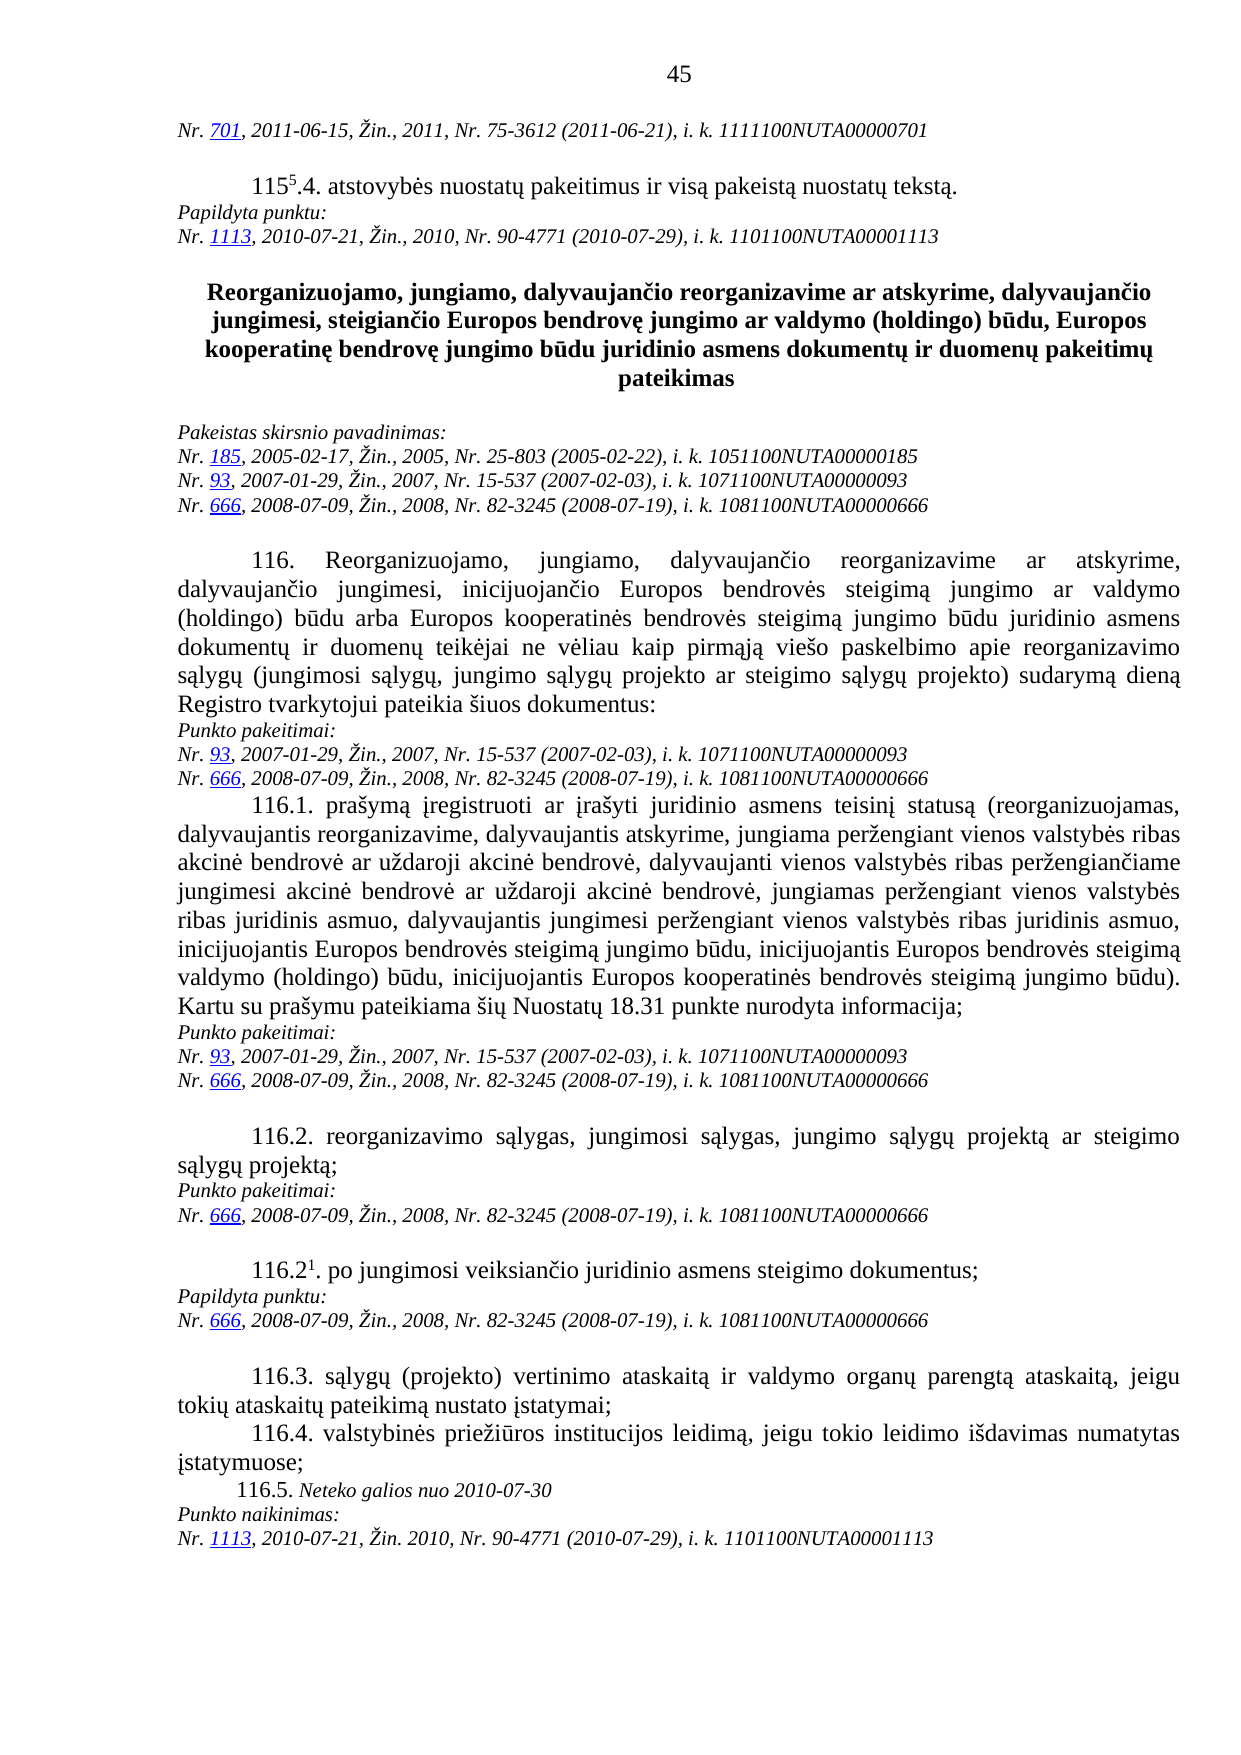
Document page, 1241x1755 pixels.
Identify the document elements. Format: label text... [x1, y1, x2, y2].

text Nr. 185, 2005-02-17, Žin., 2005, Nr. 25-803 (2005-02-22), i. k. 1051100NUTA00000185 [177, 444, 1181, 468]
text Nr. 666, 2008-07-09, Žin., 2008, Nr. 82-3245 (2008-07-19), i. k. 1081100NUTA00000666 [177, 766, 1181, 790]
text Nr. 1113, 2010-07-21, Žin., 2010, Nr. 90-4771 (2010-07-29), i. k. 1101100NUTA00001113 [177, 224, 1181, 248]
text Punkto pakeitimai: [177, 1178, 1181, 1202]
text 116.2. reorganizavimo sąlygas, jungimosi sąlygas, jungimo sąlygų projektą ar steigimo sąlygų projektą; [177, 1121, 1181, 1178]
text Nr. 93, 2007-01-29, Žin., 2007, Nr. 15-537 (2007-02-03), i. k. 1071100NUTA00000093 [177, 742, 1181, 766]
text Punkto pakeitimai: [177, 1020, 1181, 1044]
text Nr. 93, 2007-01-29, Žin., 2007, Nr. 15-537 (2007-02-03), i. k. 1071100NUTA00000093 [177, 468, 1181, 492]
text Nr. 666, 2008-07-09, Žin., 2008, Nr. 82-3245 (2008-07-19), i. k. 1081100NUTA00000666 [177, 1202, 1181, 1227]
text Nr. 701, 2011-06-15, Žin., 2011, Nr. 75-3612 (2011-06-21), i. k. 1111100NUTA00000701 [177, 118, 1181, 142]
text Nr. 666, 2008-07-09, Žin., 2008, Nr. 82-3245 (2008-07-19), i. k. 1081100NUTA00000666 [177, 492, 1181, 517]
text Punkto naikinimas: [177, 1502, 1181, 1526]
text 116.5. Neteko galios nuo 2010-07-30 [177, 1476, 1181, 1502]
text 116.3. sąlygų (projekto) vertinimo ataskaitą ir valdymo organų parengtą ataskaitą, jeigu tokių ataskaitų pateikimą nustato įstatymai; [177, 1361, 1181, 1418]
text 116.1. prašymą įregistruoti ar įrašyti juridinio asmens teisinį statusą (reorganizuojamas, dalyvaujantis reorganizavime, dalyvaujantis atskyrime, jungiama peržengiant vienos valstybės ribas akcinė bendrovė ar uždaroji akcinė bendrovė, dalyvaujanti vienos valstybės ribas peržengiančiame jungimesi akcinė bendrovė ar uždaroji akcinė bendrovė, jungiamas peržengiant vienos valstybės ribas juridinis asmuo, dalyvaujantis jungimesi peržengiant vienos valstybės ribas juridinis asmuo, inicijuojantis Europos bendrovės steigimą jungimo būdu, inicijuojantis Europos bendrovės steigimą valdymo (holdingo) būdu, inicijuojantis Europos kooperatinės bendrovės steigimą jungimo būdu). Kartu su prašymu pateikiama šių Nuostatų 18.31 punkte nurodyta informacija; [177, 790, 1181, 1020]
text Pakeistas skirsnio pavadinimas: [177, 420, 1181, 444]
text Nr. 666, 2008-07-09, Žin., 2008, Nr. 82-3245 (2008-07-19), i. k. 1081100NUTA00000666 [177, 1308, 1181, 1332]
text 1155.4. atstovybės nuostatų pakeitimus ir visą pakeistą nuostatų tekstą. [177, 171, 1181, 200]
text 116. Reorganizuojamo, jungiamo, dalyvaujančio reorganizavime ar atskyrime, dalyvaujančio jungimesi, inicijuojančio Europos bendrovės steigimą jungimo ar valdymo (holdingo) būdu arba Europos kooperatinės bendrovės steigimą jungimo būdu juridinio asmens dokumentų ir duomenų teikėjai ne vėliau kaip pirmąją viešo paskelbimo apie reorganizavimo sąlygų (jungimosi sąlygų, jungimo sąlygų projekto ar steigimo sąlygų projekto) sudarymą dieną Registro tvarkytojui pateikia šiuos dokumentus: [177, 545, 1181, 718]
text 116.4. valstybinės priežiūros institucijos leidimą, jeigu tokio leidimo išdavimas numatytas įstatymuose; [177, 1418, 1181, 1476]
text Papildyta punktu: [177, 200, 1181, 224]
text Reorganizuojamo, jungiamo, dalyvaujančio reorganizavime ar atskyrime, dalyvaujančio jungimesi, steigiančio Europos bendrovę jungimo ar valdymo (holdingo) būdu, Europos kooperatinę bendrovę jungimo būdu juridinio asmens dokumentų ir duomenų pakeitimų pateikimas [177, 277, 1181, 392]
text Papildyta punktu: [177, 1284, 1181, 1308]
text Nr. 1113, 2010-07-21, Žin. 2010, Nr. 90-4771 (2010-07-29), i. k. 1101100NUTA00001113 [177, 1526, 1181, 1550]
text Punkto pakeitimai: [177, 718, 1181, 742]
text Nr. 666, 2008-07-09, Žin., 2008, Nr. 82-3245 (2008-07-19), i. k. 1081100NUTA00000666 [177, 1068, 1181, 1092]
text 116.21. po jungimosi veiksiančio juridinio asmens steigimo dokumentus; [177, 1255, 1181, 1284]
text Nr. 93, 2007-01-29, Žin., 2007, Nr. 15-537 (2007-02-03), i. k. 1071100NUTA00000093 [177, 1044, 1181, 1068]
